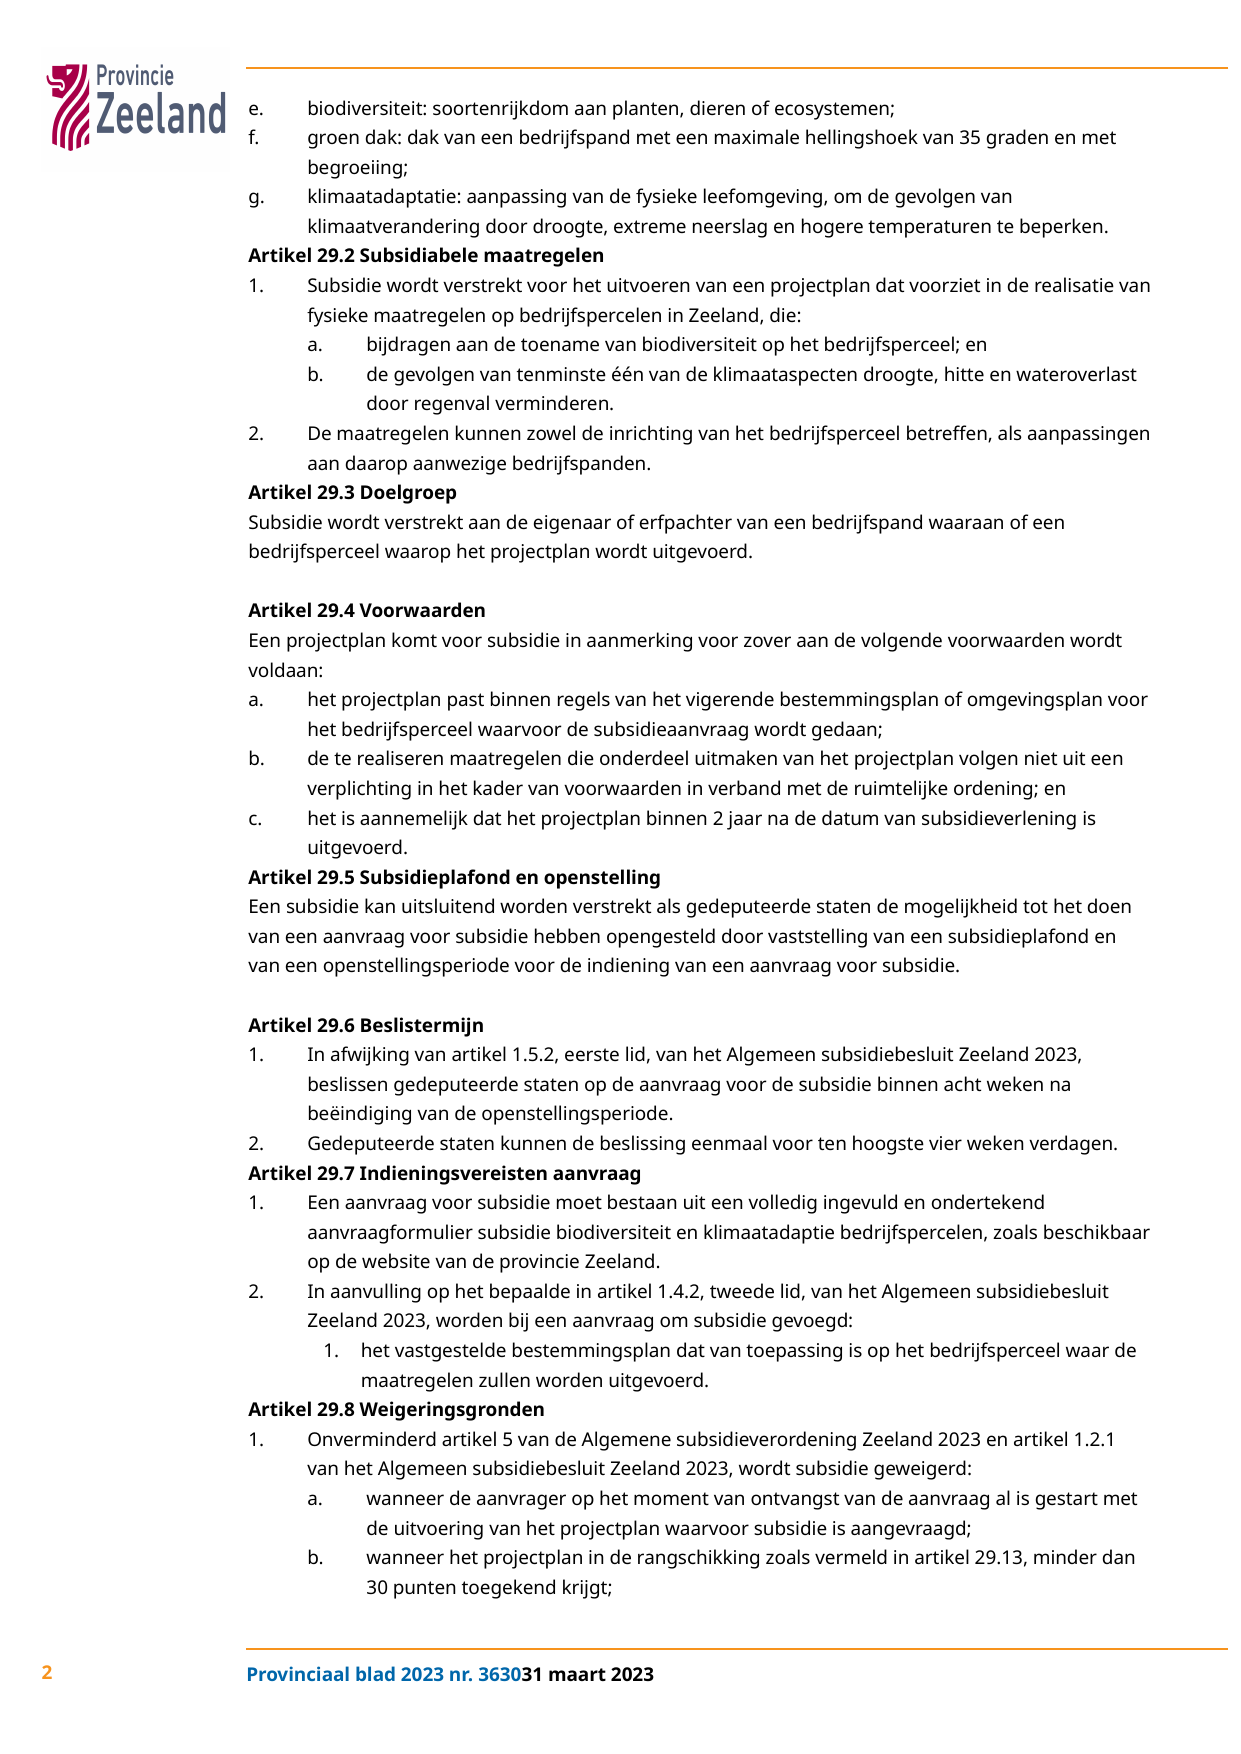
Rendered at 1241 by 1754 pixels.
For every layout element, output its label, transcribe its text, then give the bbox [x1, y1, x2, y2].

list In aanvulling op het bepaalde in artikel 1.4.2, tweede lid, van het Algemeen subsidiebesluit Zeeland 2023, worden bij een aanvraag om subsidie gevoegd: [248, 1278, 1152, 1333]
text Een projectplan komt voor subsidie in aanmerking voor zover aan de volgende voorwaarden wordt voldaan: [248, 627, 1152, 683]
list De maatregelen kunnen zowel de inrichting van het bedrijfsperceel betreffen, als aanpassingen aan daarop aanwezige bedrijfspanden. [248, 420, 1152, 476]
list het is aannemelijk dat het projectplan binnen 2 jaar na de datum van subsidieverlening is uitgevoerd. [248, 805, 1152, 860]
text Artikel 29.2 Subsidiabele maatregelen [248, 243, 1152, 268]
text Artikel 29.8 Weigeringsgronden [248, 1396, 1152, 1422]
list Gedeputeerde staten kunnen de beslissing eenmaal voor ten hoogste vier weken verdagen. [248, 1130, 1152, 1156]
text Artikel 29.4 Voorwaarden [248, 598, 1152, 623]
list Subsidie wordt verstrekt voor het uitvoeren van een projectplan dat voorziet in de realisatie van fysieke maatregelen op bedrijfspercelen in Zeeland, die: [248, 272, 1152, 328]
text Een subsidie kan uitsluitend worden verstrekt als gedeputeerde staten de mogelijkheid tot het doen van een aanvraag voor subsidie hebben opengesteld door vaststelling van een subsidieplafond en van een openstellingsperiode voor de indiening van een aanvraag voor subsidie. [248, 893, 1152, 978]
text Artikel 29.3 Doelgroep [248, 479, 1152, 505]
list bijdragen aan de toename van biodiversiteit op het bedrijfsperceel; en [307, 331, 1152, 357]
text Artikel 29.7 Indieningsvereisten aanvraag [248, 1160, 1152, 1186]
picture [41, 47, 231, 172]
list groen dak: dak van een bedrijfspand met een maximale hellingshoek van 35 graden en met begroeiing; [248, 124, 1152, 180]
list wanneer de aanvrager op het moment van ontvangst van de aanvraag al is gestart met de uitvoering van het projectplan waarvoor subsidie is aangevraagd; [307, 1485, 1152, 1541]
list het projectplan past binnen regels van het vigerende bestemmingsplan of omgevingsplan voor het bedrijfsperceel waarvoor de subsidieaanvraag wordt gedaan; [248, 686, 1152, 742]
list wanneer het projectplan in de rangschikking zoals vermeld in artikel 29.13, minder dan 30 punten toegekend krijgt; [307, 1544, 1152, 1600]
list Een aanvraag voor subsidie moet bestaan uit een volledig ingevuld en ondertekend aanvraagformulier subsidie biodiversiteit en klimaatadaptie bedrijfspercelen, zoals beschikbaar op de website van de provincie Zeeland. [248, 1189, 1152, 1274]
list Onverminderd artikel 5 van de Algemene subsidieverordening Zeeland 2023 en artikel 1.2.1 van het Algemeen subsidiebesluit Zeeland 2023, wordt subsidie geweigerd: [248, 1426, 1152, 1481]
text Artikel 29.6 Beslistermijn [248, 1012, 1152, 1038]
text Artikel 29.5 Subsidieplafond en openstelling [248, 864, 1152, 890]
list de gevolgen van tenminste één van de klimaataspecten droogte, hitte en wateroverlast door regenval verminderen. [307, 361, 1152, 416]
list biodiversiteit: soortenrijkdom aan planten, dieren of ecosystemen; [248, 95, 1152, 121]
list klimaatadaptatie: aanpassing van de fysieke leefomgeving, om de gevolgen van klimaatverandering door droogte, extreme neerslag en hogere temperaturen te beperken. [248, 183, 1152, 239]
text Subsidie wordt verstrekt aan de eigenaar of erfpachter van een bedrijfspand waaraan of een bedrijfsperceel waarop het projectplan wordt uitgevoerd. [248, 509, 1152, 564]
list de te realiseren maatregelen die onderdeel uitmaken van het projectplan volgen niet uit een verplichting in het kader van voorwaarden in verband met de ruimtelijke ordening; en [248, 746, 1152, 801]
list In afwijking van artikel 1.5.2, eerste lid, van het Algemeen subsidiebesluit Zeeland 2023, beslissen gedeputeerde staten op de aanvraag voor de subsidie binnen acht weken na beëindiging van de openstellingsperiode. [248, 1041, 1152, 1126]
list het vastgestelde bestemmingsplan dat van toepassing is op het bedrijfsperceel waar de maatregelen zullen worden uitgevoerd. [323, 1337, 1152, 1393]
